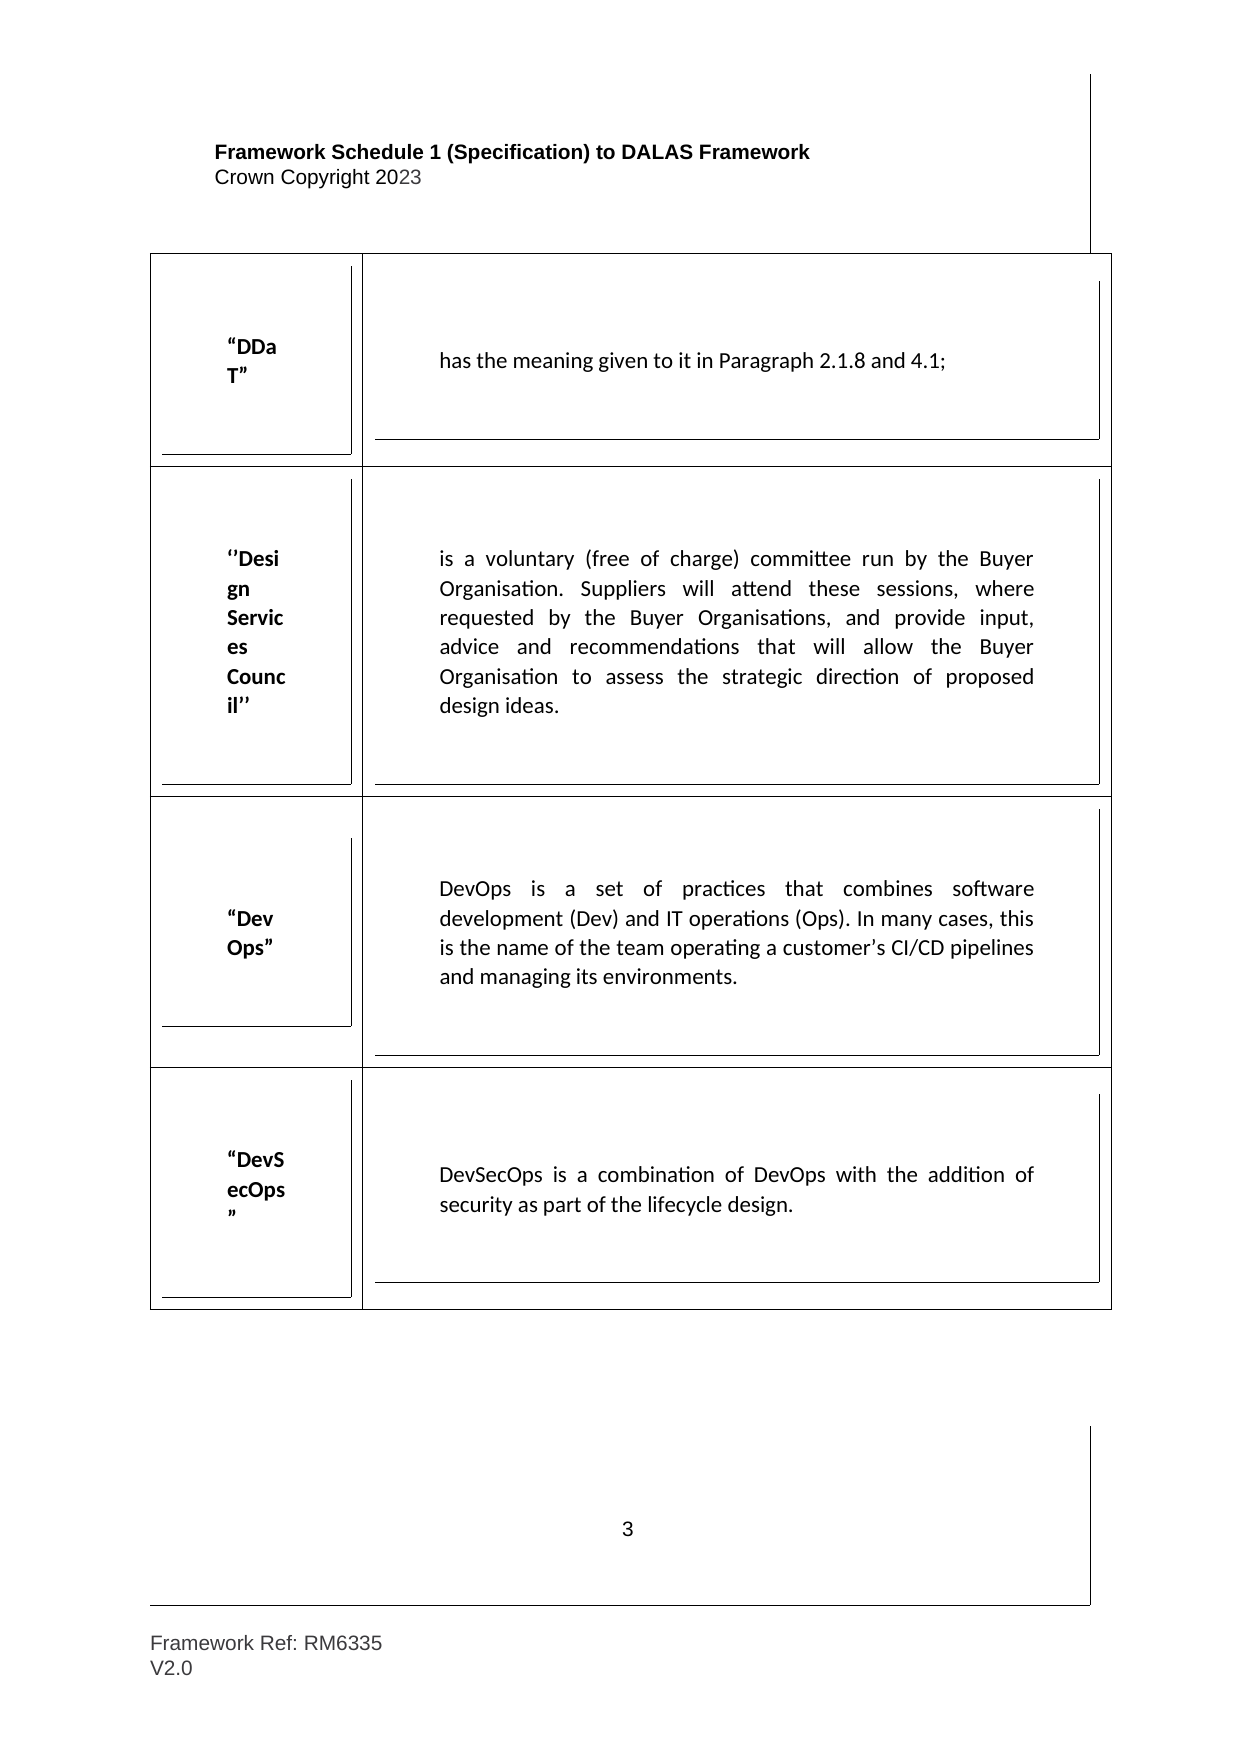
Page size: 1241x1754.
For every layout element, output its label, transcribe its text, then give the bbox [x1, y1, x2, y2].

table_cell is a voluntary (free of charge) committee run by the Buyer Organisation. Suppliers will attend these sessions, where requested by the Buyer Organisations, and provide input, advice and recommendations that will allow the Buyer Organisation to assess the strategic direction of proposed design ideas. [363, 467, 1111, 796]
table_cell “DDaT” [151, 254, 362, 466]
table_cell DevOps is a set of practices that combines software development (Dev) and IT operations (Ops). In many cases, this is the name of the team operating a customer’s CI/CD pipelines and managing its environments. [363, 797, 1111, 1067]
table_cell “DevSecOps” [151, 1068, 362, 1309]
table_cell “DevOps” [151, 797, 362, 1067]
table_cell ‘’Design Services Council’’ [151, 467, 362, 796]
table_cell DevSecOps is a combination of DevOps with the addition of security as part of the lifecycle design. [363, 1068, 1111, 1309]
table_cell has the meaning given to it in Paragraph 2.1.8 and 4.1; [363, 254, 1111, 466]
